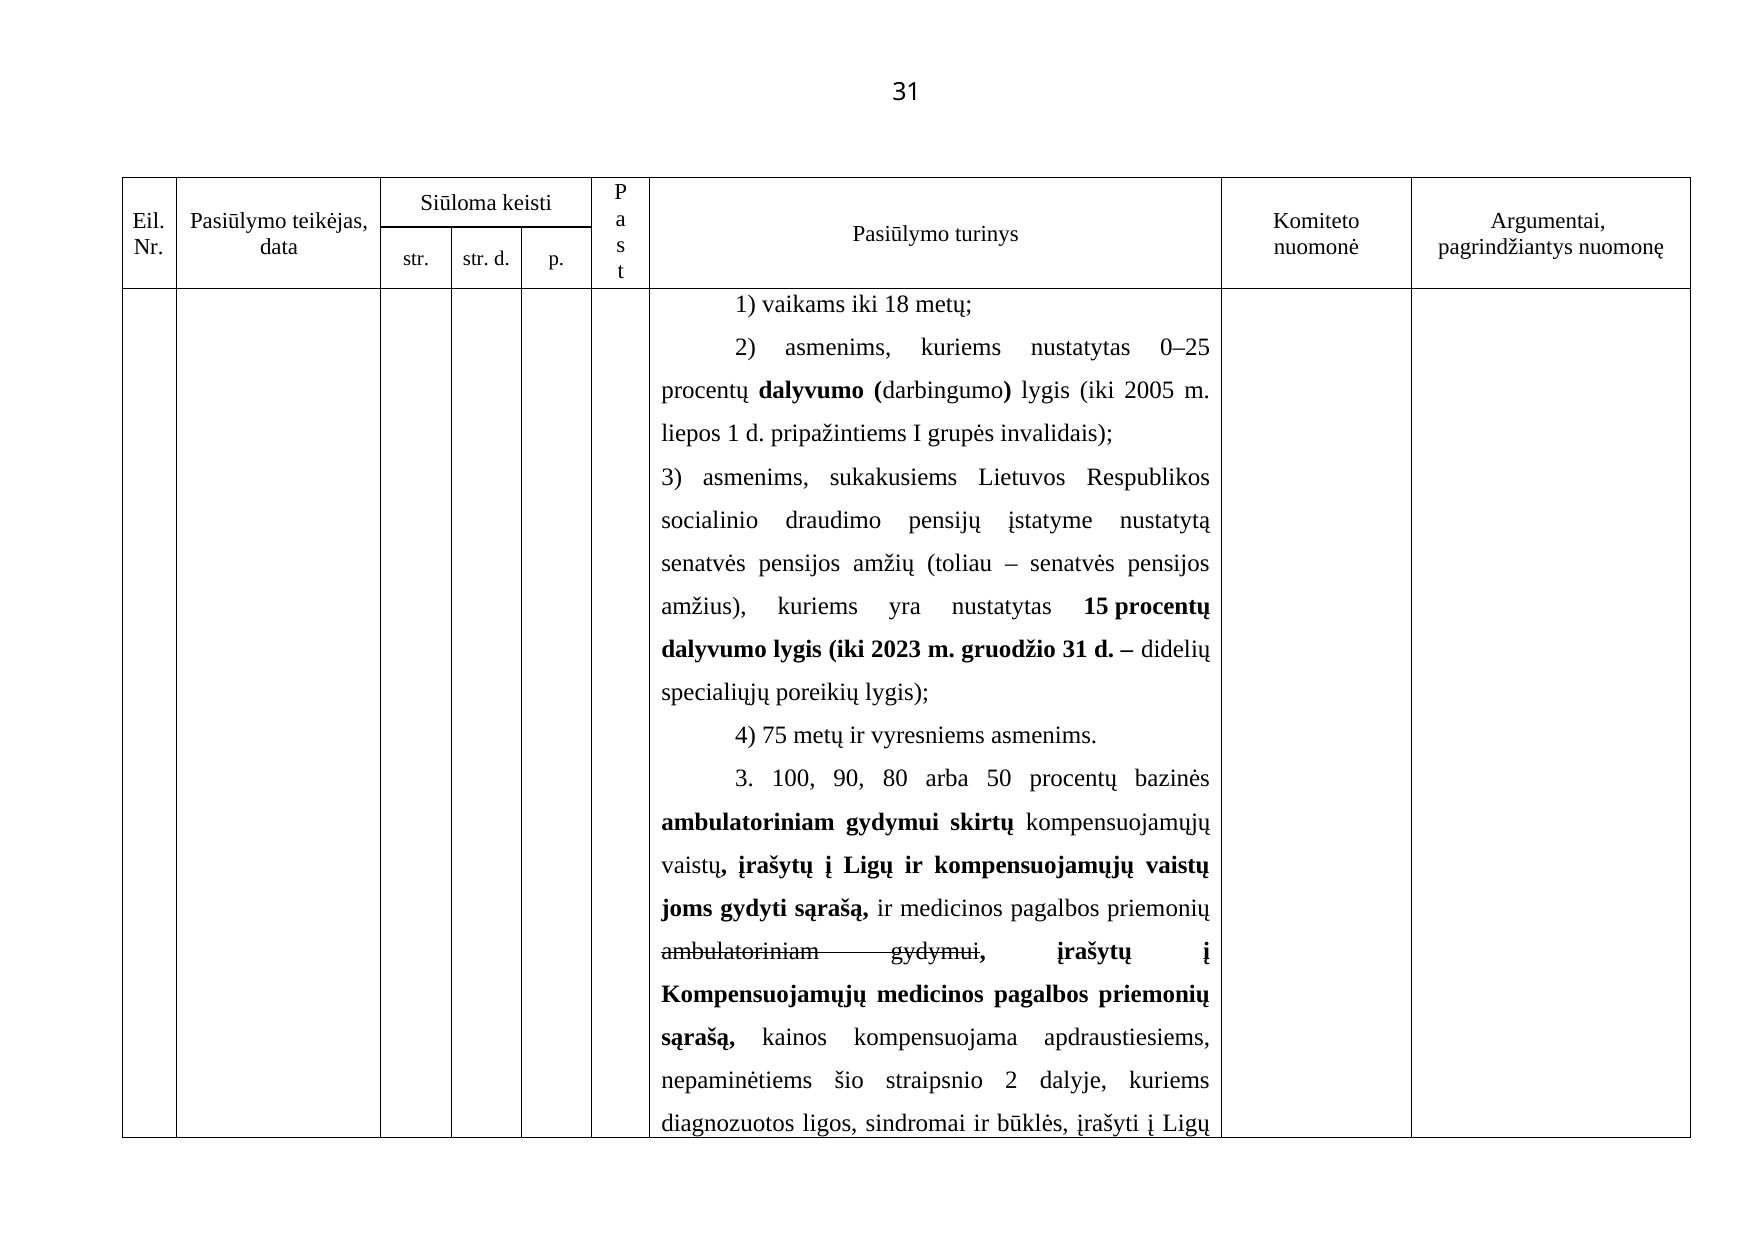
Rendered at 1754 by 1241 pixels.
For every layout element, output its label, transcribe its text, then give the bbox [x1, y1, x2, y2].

table_cell str. d. [452, 228, 521, 288]
table_cell p. [522, 228, 591, 288]
table_header Argumentai, pagrindžiantys nuomonę [1412, 178, 1690, 288]
table_cell [1412, 289, 1690, 1137]
table_cell [592, 289, 649, 1137]
table_cell 1) vaikams iki 18 metų; 2) asmenims, kuriems nustatytas 0–25 procentų dalyvumo (darbingumo) lygis (iki 2005 m. liepos 1 d. pripažintiems I grupės invalidais); 3) asmenims, sukakusiems Lietuvos Respublikos socialinio draudimo pensijų įstatyme nustatytą senatvės pensijos amžių (toliau – senatvės pensijos amžius), kuriems yra nustatytas 15 procentų dalyvumo lygis (iki 2023 m. gruodžio 31 d. – didelių specialiųjų poreikių lygis); 4) 75 metų ir vyresniems asmenims. 3. 100, 90, 80 arba 50 procentų bazinės ambulatoriniam gydymui skirtų kompensuojamųjų vaistų, įrašytų į Ligų ir kompensuojamųjų vaistų joms gydyti sąrašą, ir medicinos pagalbos priemonių ambulatoriniam gydymui, įrašytų į Kompensuojamųjų medicinos pagalbos priemonių sąrašą, kainos kompensuojama apdraustiesiems, nepaminėtiems šio straipsnio 2 dalyje, kuriems diagnozuotos ligos, sindromai ir būklės, įrašyti į Ligų [650, 289, 1221, 1137]
table_cell str. [381, 228, 451, 288]
table_cell [381, 289, 451, 1137]
table_cell [177, 289, 380, 1137]
table_header Pasiūlymo turinys [650, 178, 1221, 288]
table_cell [1222, 289, 1411, 1137]
table_cell [123, 289, 176, 1137]
table_header Pasiūlymo teikėjas, data [177, 178, 380, 288]
table_header Komiteto nuomonė [1222, 178, 1411, 288]
table_header Pastabos [592, 178, 649, 288]
table_header Eil. Nr. [123, 178, 176, 288]
table_header Siūloma keisti [381, 178, 591, 226]
table_cell [452, 289, 521, 1137]
table_cell [522, 289, 591, 1137]
